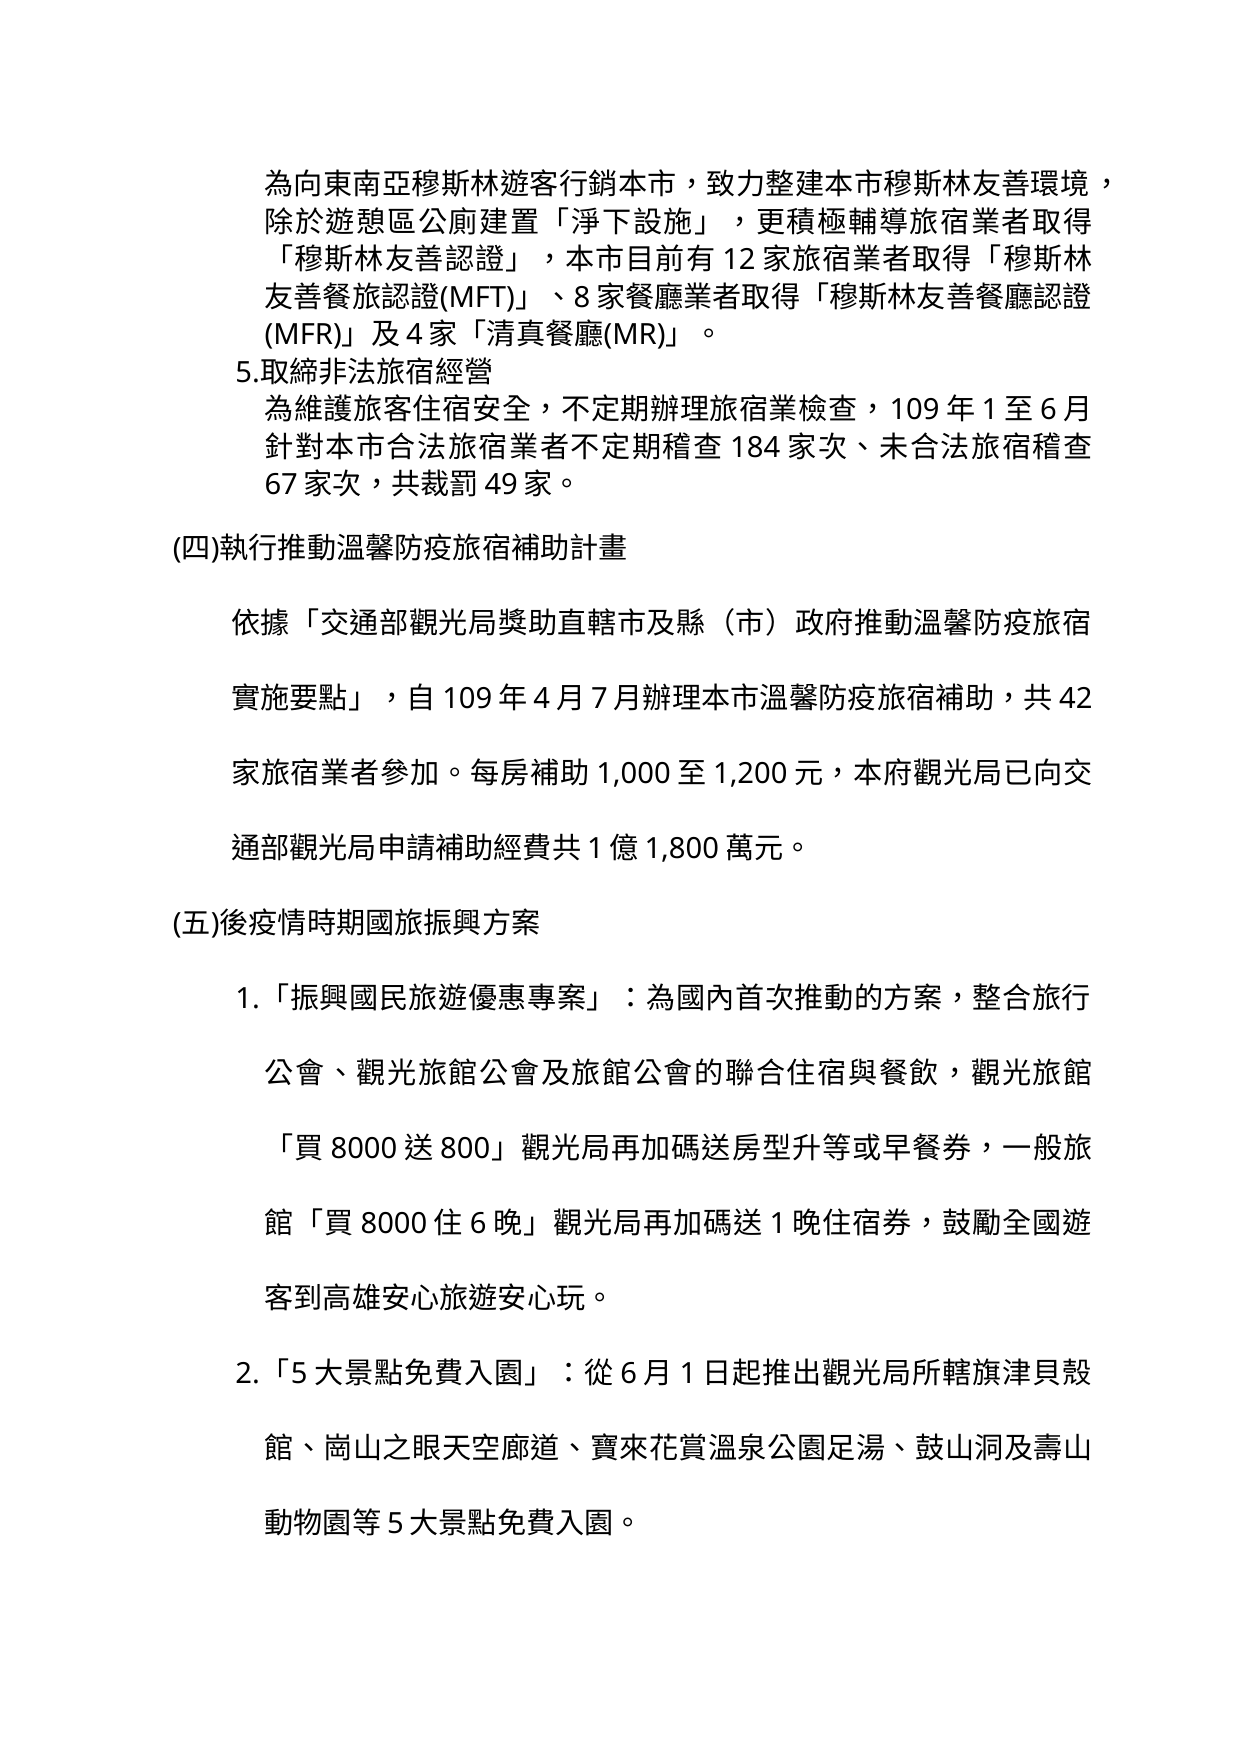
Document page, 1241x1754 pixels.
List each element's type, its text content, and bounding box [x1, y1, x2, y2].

text 4.輔導穆斯林友善認證 為向東南亞穆斯林遊客行銷本市，致力整建本市穆斯林友善環境，除於遊憩區公廁建置「淨下設施」，更積極輔導旅宿業者取得「穆斯林友善認證」，本市目前有12家旅宿業者取得「穆斯林友善餐旅認證(MFT)」、8家餐廳業者取得「穆斯林友善餐廳認證(MFR)」及4家「清真餐廳(MR)」。 [235, 164, 1092, 352]
text 1.「振興國民旅遊優惠專案」：為國內首次推動的方案，整合旅行公會、觀光旅館公會及旅館公會的聯合住宿與餐飲，觀光旅館「買8000送800」觀光局再加碼送房型升等或早餐券，一般旅館「買8000住6晚」觀光局再加碼送1晚住宿券，鼓勵全國遊客到高雄安心旅遊安心玩。 [235, 952, 1092, 1327]
text (五)後疫情時期國旅振興方案 [173, 877, 1092, 952]
text (四)執行推動溫馨防疫旅宿補助計畫 依據「交通部觀光局獎助直轄市及縣（市）政府推動溫馨防疫旅宿實施要點」，自109年4月7月辦理本市溫馨防疫旅宿補助，共42家旅宿業者參加。每房補助1,000至1,200元，本府觀光局已向交通部觀光局申請補助經費共1億1,800萬元。 [173, 502, 1092, 877]
text 2.「5大景點免費入園」：從6月1日起推出觀光局所轄旗津貝殼館、崗山之眼天空廊道、寶來花賞溫泉公園足湯、鼓山洞及壽山動物園等5大景點免費入園。 [235, 1327, 1092, 1552]
text 5.取締非法旅宿經營 為維護旅客住宿安全，不定期辦理旅宿業檢查，109年1至6月針對本市合法旅宿業者不定期稽查184家次、未合法旅宿稽查67家次，共裁罰49家。 [235, 352, 1092, 502]
